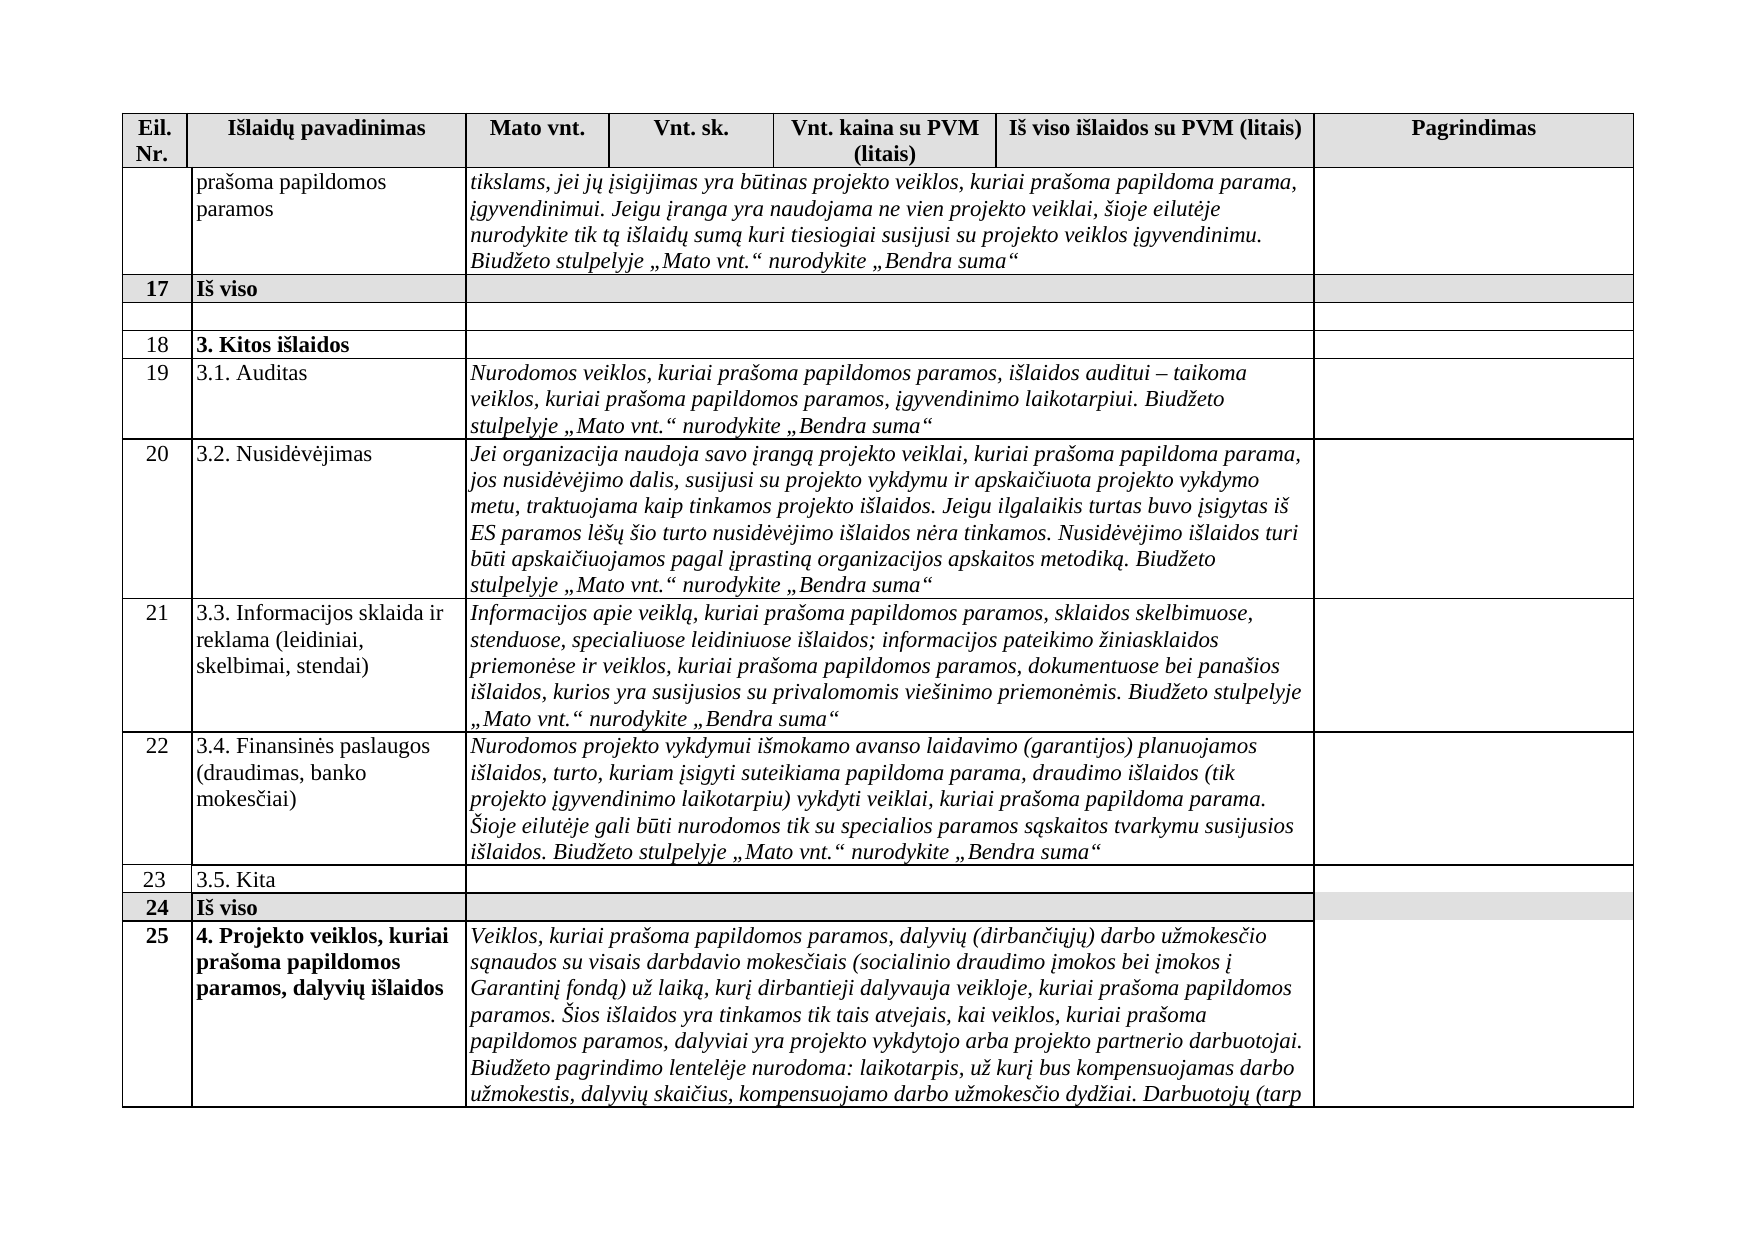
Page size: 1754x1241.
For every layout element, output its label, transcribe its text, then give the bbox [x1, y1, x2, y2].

table_cell 3.1. Auditas [193, 359, 465, 438]
table_cell Iš viso [193, 275, 465, 302]
table_header Mato vnt. [467, 114, 608, 167]
table_cell 21 [123, 599, 191, 731]
table_cell 24 [123, 893, 191, 920]
table_cell [1315, 599, 1633, 731]
table_cell [1315, 275, 1633, 302]
table_cell 4. Projekto veiklos, kuriai prašoma papildomos paramos, dalyvių išlaidos [193, 922, 465, 1106]
table_cell [467, 894, 1313, 920]
table_header Pagrindimas [1315, 114, 1633, 167]
table_cell [1315, 733, 1633, 864]
table_cell 23 [123, 865, 191, 892]
table_cell [1315, 359, 1633, 438]
table_header Vnt. sk. [610, 114, 773, 167]
table_cell [1315, 892, 1633, 920]
table_header Vnt. kaina su PVM (litais) [774, 114, 995, 167]
table_cell [1315, 168, 1633, 274]
table_cell 3.3. Informacijos sklaida ir reklama (leidiniai, skelbimai, stendai) [193, 599, 465, 731]
table_cell [1315, 440, 1633, 598]
table_cell 19 [123, 359, 191, 438]
table_cell 22 [123, 733, 191, 864]
table_cell [467, 275, 1313, 302]
table_cell [1629, 866, 1633, 892]
table_header Išlaidų pavadinimas [188, 114, 465, 167]
table_cell [1629, 331, 1633, 357]
table_cell 20 [123, 440, 191, 598]
table_cell 3.4. Finansinės paslaugos (draudimas, banko mokesčiai) [193, 733, 465, 864]
table_cell Iš viso [193, 894, 465, 920]
table_cell [123, 168, 191, 274]
table_cell [1629, 303, 1633, 329]
table_cell [1315, 920, 1633, 1106]
table_cell 2.4. Išlaidos priemonėms ir įrangai, kuri naudojama projekto veiklai, kuriai prašoma papildomos paramos [193, 168, 465, 274]
table_cell 3.2. Nusidėvėjimas [193, 440, 465, 598]
table_cell 25 [123, 922, 191, 1106]
table_header Iš viso išlaidos su PVM (litais) [997, 114, 1313, 167]
table_cell 17 [123, 275, 191, 302]
table_header Eil. Nr. [123, 114, 186, 167]
